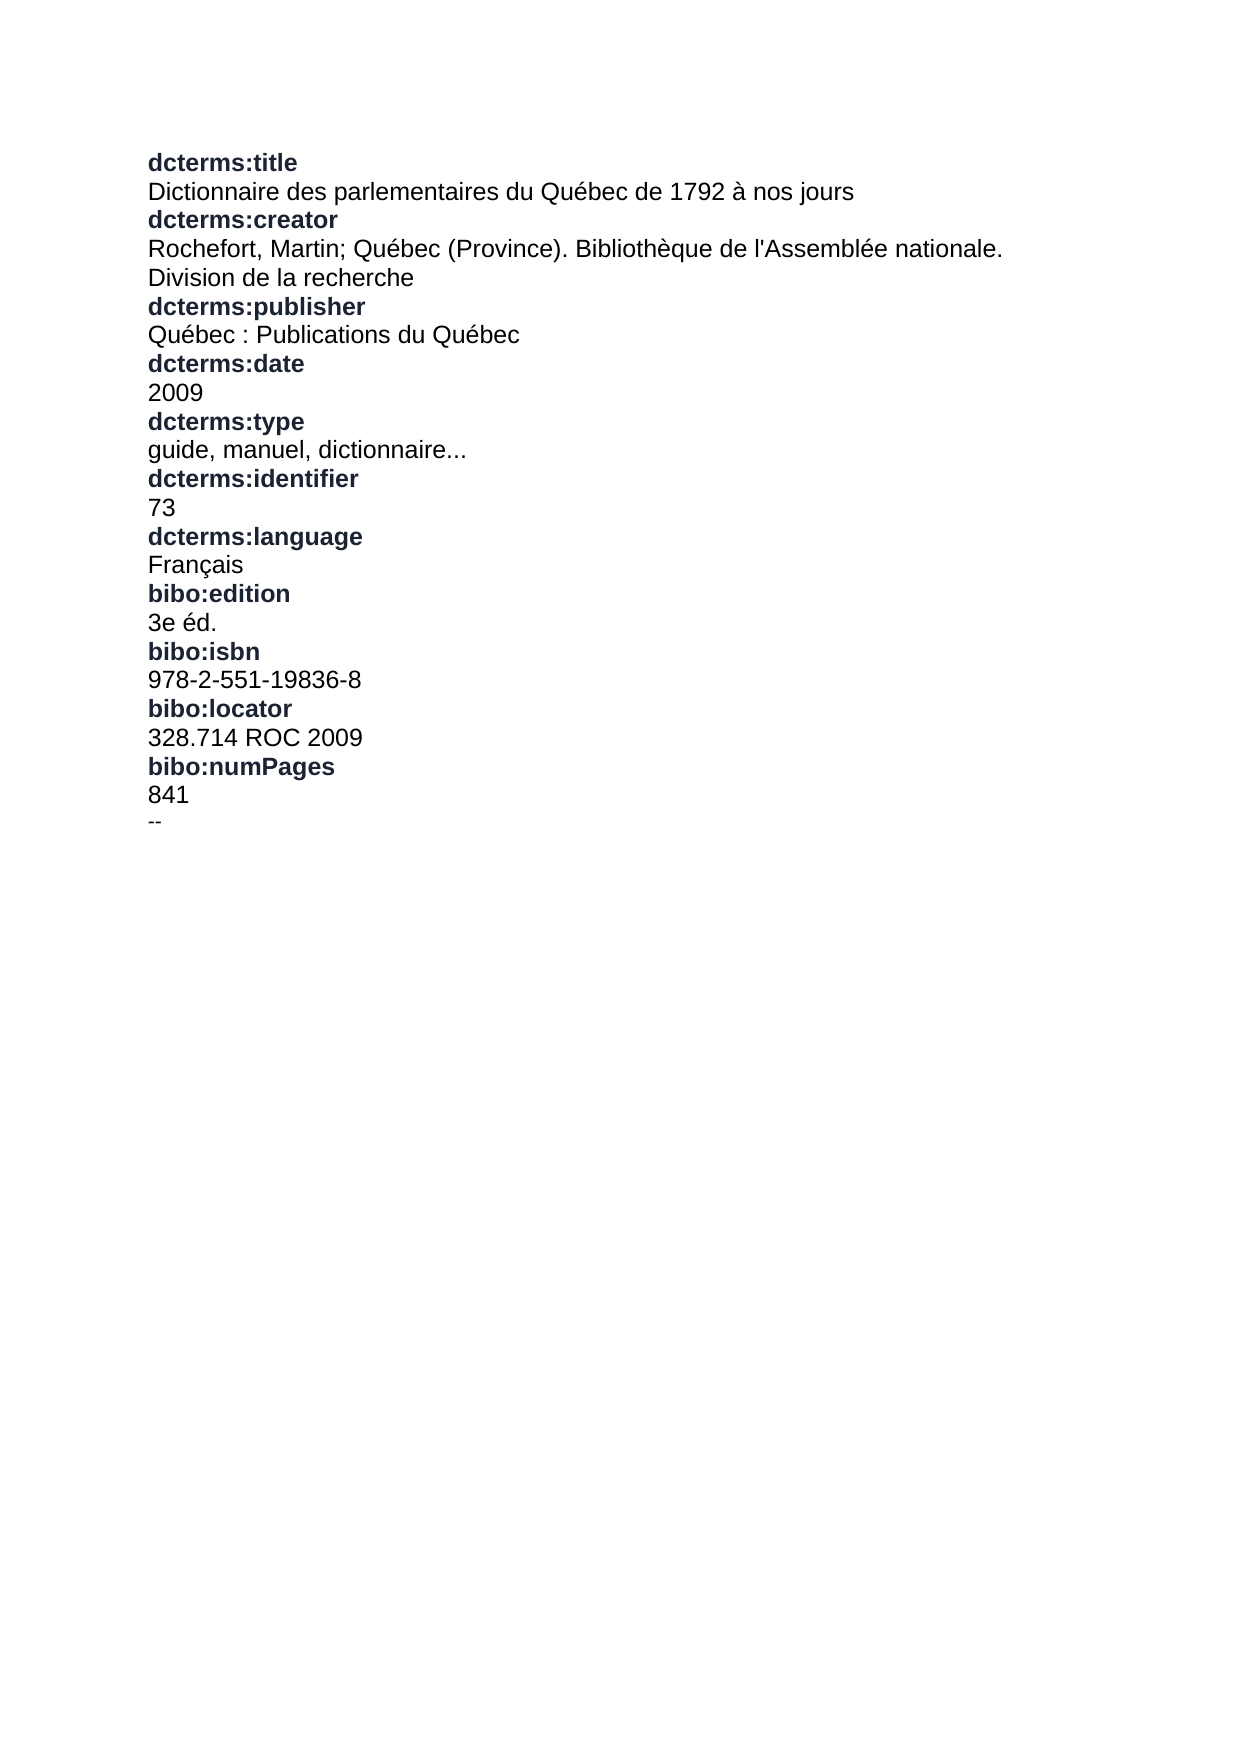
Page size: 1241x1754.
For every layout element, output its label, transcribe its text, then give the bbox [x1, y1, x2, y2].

text bibo:edition [148, 579, 1092, 608]
text bibo:locator [148, 694, 1092, 723]
text -- [148, 809, 1092, 833]
text dcterms:language [148, 521, 1092, 550]
text dcterms:type [148, 406, 1092, 435]
text 73 [148, 493, 1092, 521]
text 3e éd. [148, 608, 1092, 636]
text dcterms:title [148, 148, 1092, 176]
text Dictionnaire des parlementaires du Québec de 1792 à nos jours [148, 176, 1092, 205]
text dcterms:identifier [148, 464, 1092, 493]
text Rochefort, Martin; Québec (Province). Bibliothèque de l'Assemblée nationale. Division de la recherche [148, 234, 1092, 291]
text dcterms:date [148, 349, 1092, 378]
text Français [148, 550, 1092, 579]
text dcterms:creator [148, 205, 1092, 234]
text guide, manuel, dictionnaire... [148, 435, 1092, 464]
text Québec : Publications du Québec [148, 320, 1092, 349]
text 978-2-551-19836-8 [148, 665, 1092, 694]
text bibo:numPages [148, 751, 1092, 780]
text bibo:isbn [148, 636, 1092, 665]
text 841 [148, 780, 1092, 809]
text 328.714 ROC 2009 [148, 723, 1092, 751]
text 2009 [148, 378, 1092, 406]
text dcterms:publisher [148, 291, 1092, 320]
